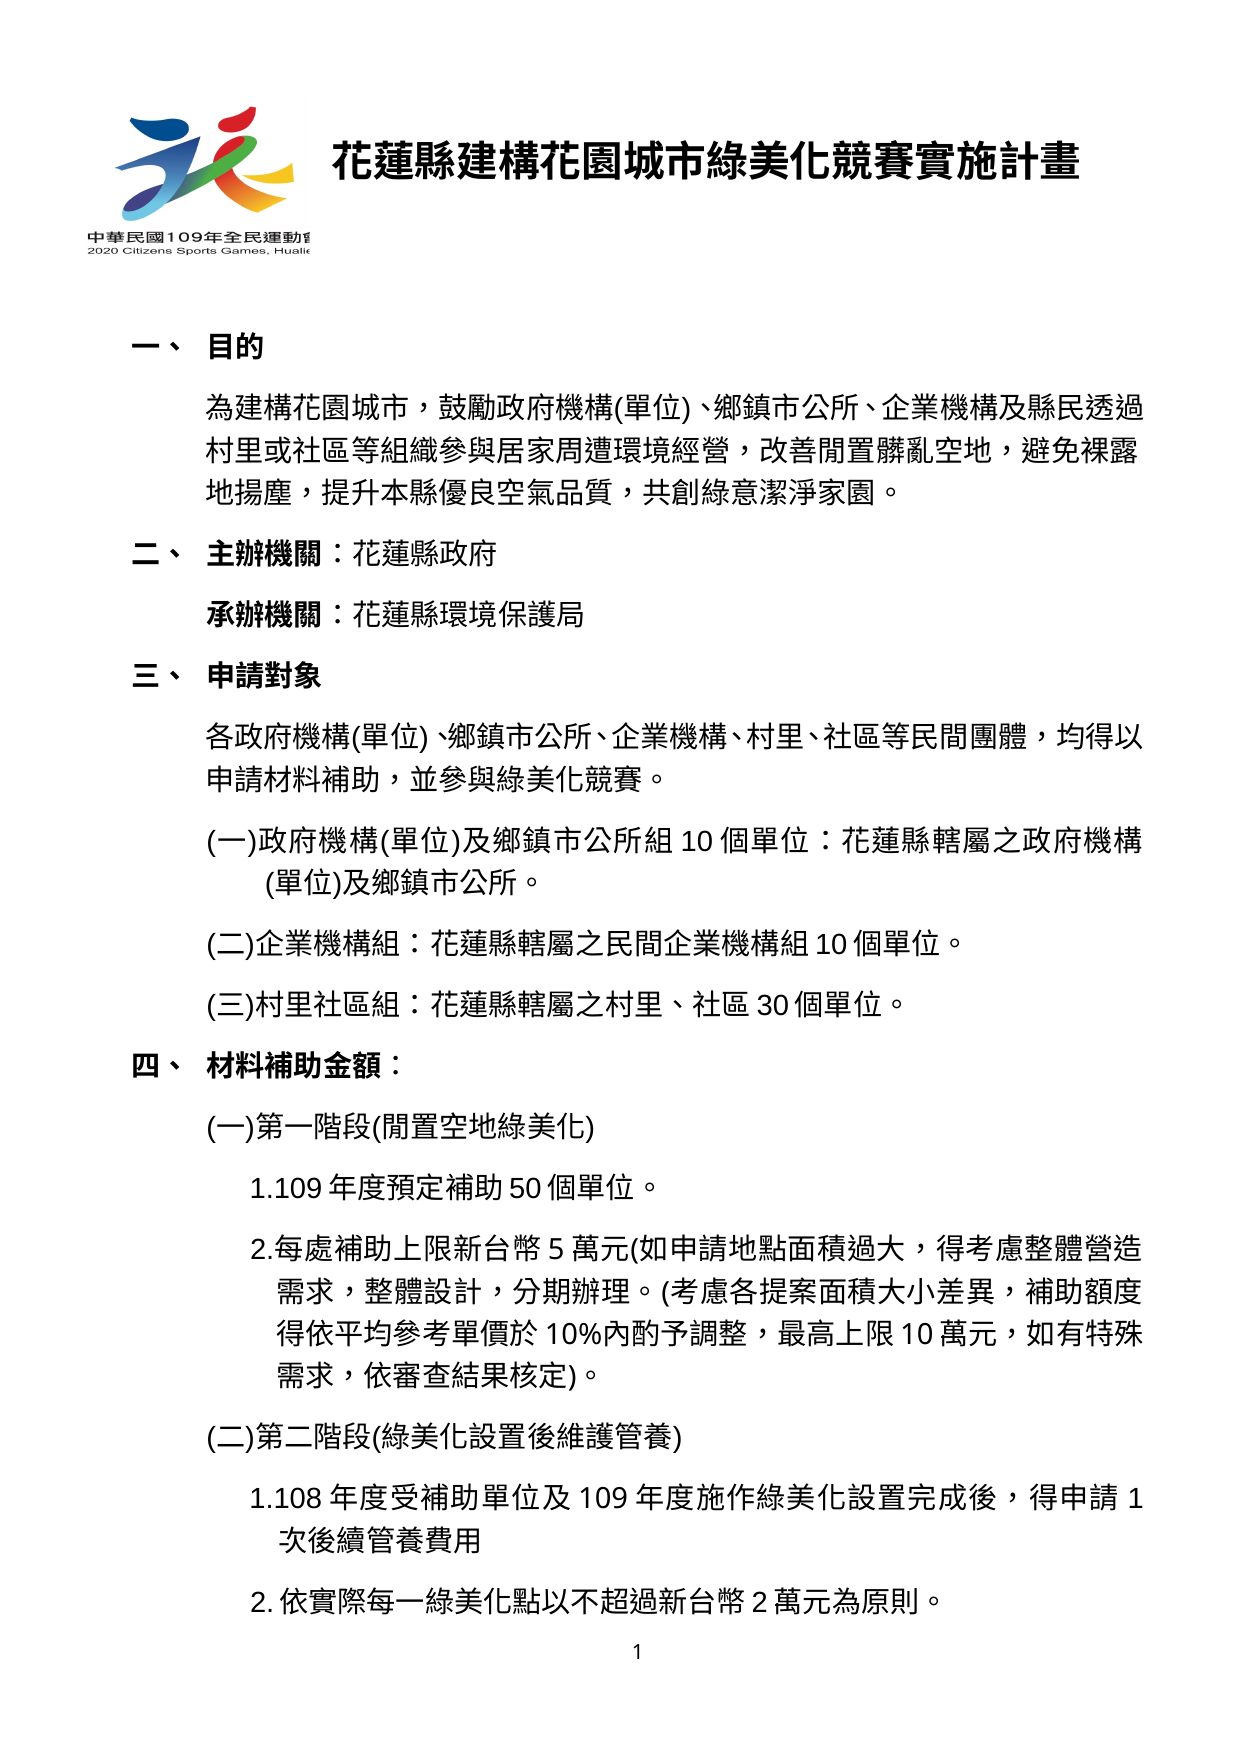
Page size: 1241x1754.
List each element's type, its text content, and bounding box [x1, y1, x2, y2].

text (二)企業機構組：花蓮縣轄屬之民間企業機構組10個單位。 [206, 921, 1144, 963]
text [67, 84, 309, 269]
list 目的 [131, 324, 1144, 366]
text 承辦機關：花蓮縣環境保護局 [206, 592, 1144, 634]
text (二)第二階段(綠美化設置後維護管養) [206, 1414, 1144, 1456]
text 各政府機構(單位)、鄉鎮市公所、企業機構、村里、社區等民間團體，均得以申請材料補助，並參與綠美化競賽。 [205, 714, 1144, 798]
list 主辦機關：花蓮縣政府 [131, 531, 1144, 573]
text 1.109年度預定補助50個單位。 [249, 1165, 1144, 1207]
list 申請對象 [131, 653, 1144, 695]
text 為建構花園城市，鼓勵政府機構(單位)、鄉鎮市公所、企業機構及縣民透過村里或社區等組織參與居家周遭環境經營，改善閒置髒亂空地，避免裸露地揚塵，提升本縣優良空氣品質，共創綠意潔淨家園。 [205, 385, 1144, 512]
text 2. 依實際每一綠美化點以不超過新台幣2萬元為原則。 [250, 1578, 1144, 1621]
text 花蓮縣建構花園城市綠美化競賽實施計畫 [310, 143, 1098, 184]
text (一)政府機構(單位)及鄉鎮市公所組10個單位：花蓮縣轄屬之政府機構(單位)及鄉鎮市公所。 [206, 817, 1144, 902]
text (一)第一階段(閒置空地綠美化) [206, 1104, 1144, 1146]
text 1.108年度受補助單位及109年度施作綠美化設置完成後，得申請1次後續管養費用 [249, 1475, 1144, 1560]
picture [82, 91, 310, 262]
list 材料補助金額： [131, 1043, 1144, 1085]
text 2.每處補助上限新台幣5萬元(如申請地點面積過大，得考慮整體營造需求，整體設計，分期辦理。(考慮各提案面積大小差異，補助額度得依平均參考單價於10%內酌予調整，最高上限10萬元，如有特殊需求，依審查結果核定)。 [250, 1226, 1144, 1395]
text (三)村里社區組：花蓮縣轄屬之村里、社區30個單位。 [206, 982, 1144, 1024]
